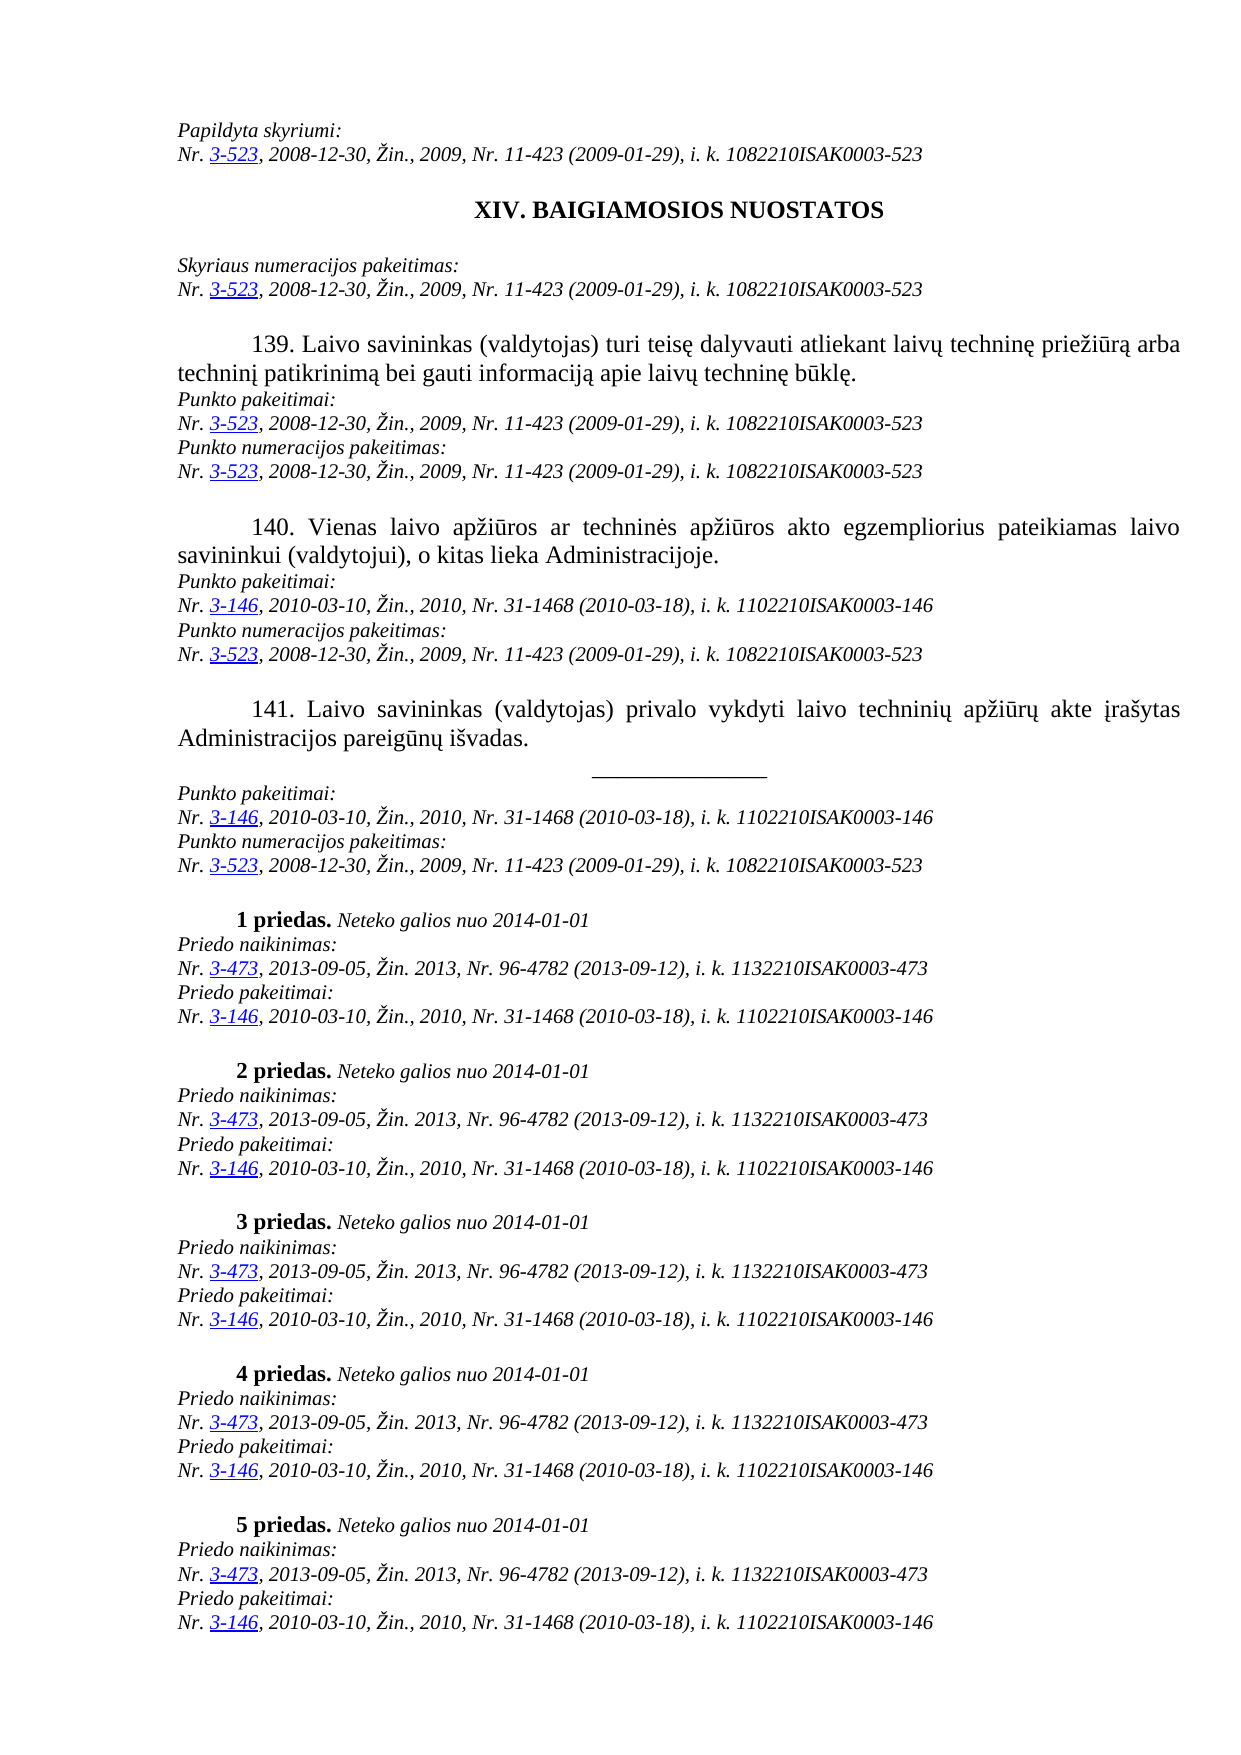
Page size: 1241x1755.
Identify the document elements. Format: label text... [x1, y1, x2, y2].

text Priedo pakeitimai: [177, 980, 1181, 1004]
text Punkto pakeitimai: [177, 387, 1181, 411]
text Nr. 3-523, 2008-12-30, Žin., 2009, Nr. 11-423 (2009-01-29), i. k. 1082210ISAK0003-523 [177, 411, 1181, 435]
text Nr. 3-523, 2008-12-30, Žin., 2009, Nr. 11-423 (2009-01-29), i. k. 1082210ISAK0003-523 [177, 642, 1181, 666]
text Nr. 3-473, 2013-09-05, Žin. 2013, Nr. 96-4782 (2013-09-12), i. k. 1132210ISAK0003-473 [177, 956, 1181, 980]
text Punkto pakeitimai: [177, 569, 1181, 593]
text 141. Laivo savininkas (valdytojas) privalo vykdyti laivo techninių apžiūrų akte įrašytas Administracijos pareigūnų išvadas. [177, 694, 1181, 752]
text Punkto numeracijos pakeitimas: [177, 829, 1181, 853]
text Nr. 3-146, 2010-03-10, Žin., 2010, Nr. 31-1468 (2010-03-18), i. k. 1102210ISAK0003-146 [177, 1156, 1181, 1179]
text Nr. 3-146, 2010-03-10, Žin., 2010, Nr. 31-1468 (2010-03-18), i. k. 1102210ISAK0003-146 [177, 1609, 1181, 1634]
text Papildyta skyriumi: [177, 118, 1181, 142]
text Nr. 3-473, 2013-09-05, Žin. 2013, Nr. 96-4782 (2013-09-12), i. k. 1132210ISAK0003-473 [177, 1259, 1181, 1283]
text Priedo pakeitimai: [177, 1586, 1181, 1609]
text Priedo naikinimas: [177, 1537, 1181, 1561]
text 4 priedas. Neteko galios nuo 2014-01-01 [177, 1360, 1181, 1386]
text Priedo pakeitimai: [177, 1434, 1181, 1458]
text Nr. 3-523, 2008-12-30, Žin., 2009, Nr. 11-423 (2009-01-29), i. k. 1082210ISAK0003-523 [177, 142, 1181, 166]
text ______________ [177, 752, 1181, 781]
text Skyriaus numeracijos pakeitimas: [177, 252, 1181, 277]
text Nr. 3-146, 2010-03-10, Žin., 2010, Nr. 31-1468 (2010-03-18), i. k. 1102210ISAK0003-146 [177, 1307, 1181, 1331]
text 5 priedas. Neteko galios nuo 2014-01-01 [177, 1511, 1181, 1537]
text Punkto numeracijos pakeitimas: [177, 617, 1181, 642]
text Priedo naikinimas: [177, 1235, 1181, 1259]
text Priedo pakeitimai: [177, 1283, 1181, 1307]
text Priedo naikinimas: [177, 1386, 1181, 1410]
text Nr. 3-146, 2010-03-10, Žin., 2010, Nr. 31-1468 (2010-03-18), i. k. 1102210ISAK0003-146 [177, 593, 1181, 617]
text Nr. 3-146, 2010-03-10, Žin., 2010, Nr. 31-1468 (2010-03-18), i. k. 1102210ISAK0003-146 [177, 1004, 1181, 1028]
text Priedo pakeitimai: [177, 1131, 1181, 1156]
text 3 priedas. Neteko galios nuo 2014-01-01 [177, 1208, 1181, 1235]
text Punkto pakeitimai: [177, 781, 1181, 805]
text Nr. 3-473, 2013-09-05, Žin. 2013, Nr. 96-4782 (2013-09-12), i. k. 1132210ISAK0003-473 [177, 1410, 1181, 1434]
text Punkto numeracijos pakeitimas: [177, 435, 1181, 459]
text XIV. BAIGIAMOSIOS NUOSTATOS [177, 195, 1181, 224]
text 139. Laivo savininkas (valdytojas) turi teisę dalyvauti atliekant laivų techninę priežiūrą arba techninį patikrinimą bei gauti informaciją apie laivų techninę būklę. [177, 329, 1181, 387]
text Nr. 3-473, 2013-09-05, Žin. 2013, Nr. 96-4782 (2013-09-12), i. k. 1132210ISAK0003-473 [177, 1107, 1181, 1131]
text Nr. 3-523, 2008-12-30, Žin., 2009, Nr. 11-423 (2009-01-29), i. k. 1082210ISAK0003-523 [177, 277, 1181, 301]
text Nr. 3-473, 2013-09-05, Žin. 2013, Nr. 96-4782 (2013-09-12), i. k. 1132210ISAK0003-473 [177, 1561, 1181, 1586]
text Nr. 3-523, 2008-12-30, Žin., 2009, Nr. 11-423 (2009-01-29), i. k. 1082210ISAK0003-523 [177, 853, 1181, 877]
text 2 priedas. Neteko galios nuo 2014-01-01 [177, 1057, 1181, 1083]
text 1 priedas. Neteko galios nuo 2014-01-01 [177, 906, 1181, 932]
text 140. Vienas laivo apžiūros ar techninės apžiūros akto egzempliorius pateikiamas laivo savininkui (valdytojui), o kitas lieka Administracijoje. [177, 512, 1181, 569]
text Priedo naikinimas: [177, 932, 1181, 956]
text Priedo naikinimas: [177, 1083, 1181, 1107]
text Nr. 3-146, 2010-03-10, Žin., 2010, Nr. 31-1468 (2010-03-18), i. k. 1102210ISAK0003-146 [177, 805, 1181, 829]
text Nr. 3-523, 2008-12-30, Žin., 2009, Nr. 11-423 (2009-01-29), i. k. 1082210ISAK0003-523 [177, 459, 1181, 483]
text Nr. 3-146, 2010-03-10, Žin., 2010, Nr. 31-1468 (2010-03-18), i. k. 1102210ISAK0003-146 [177, 1458, 1181, 1482]
